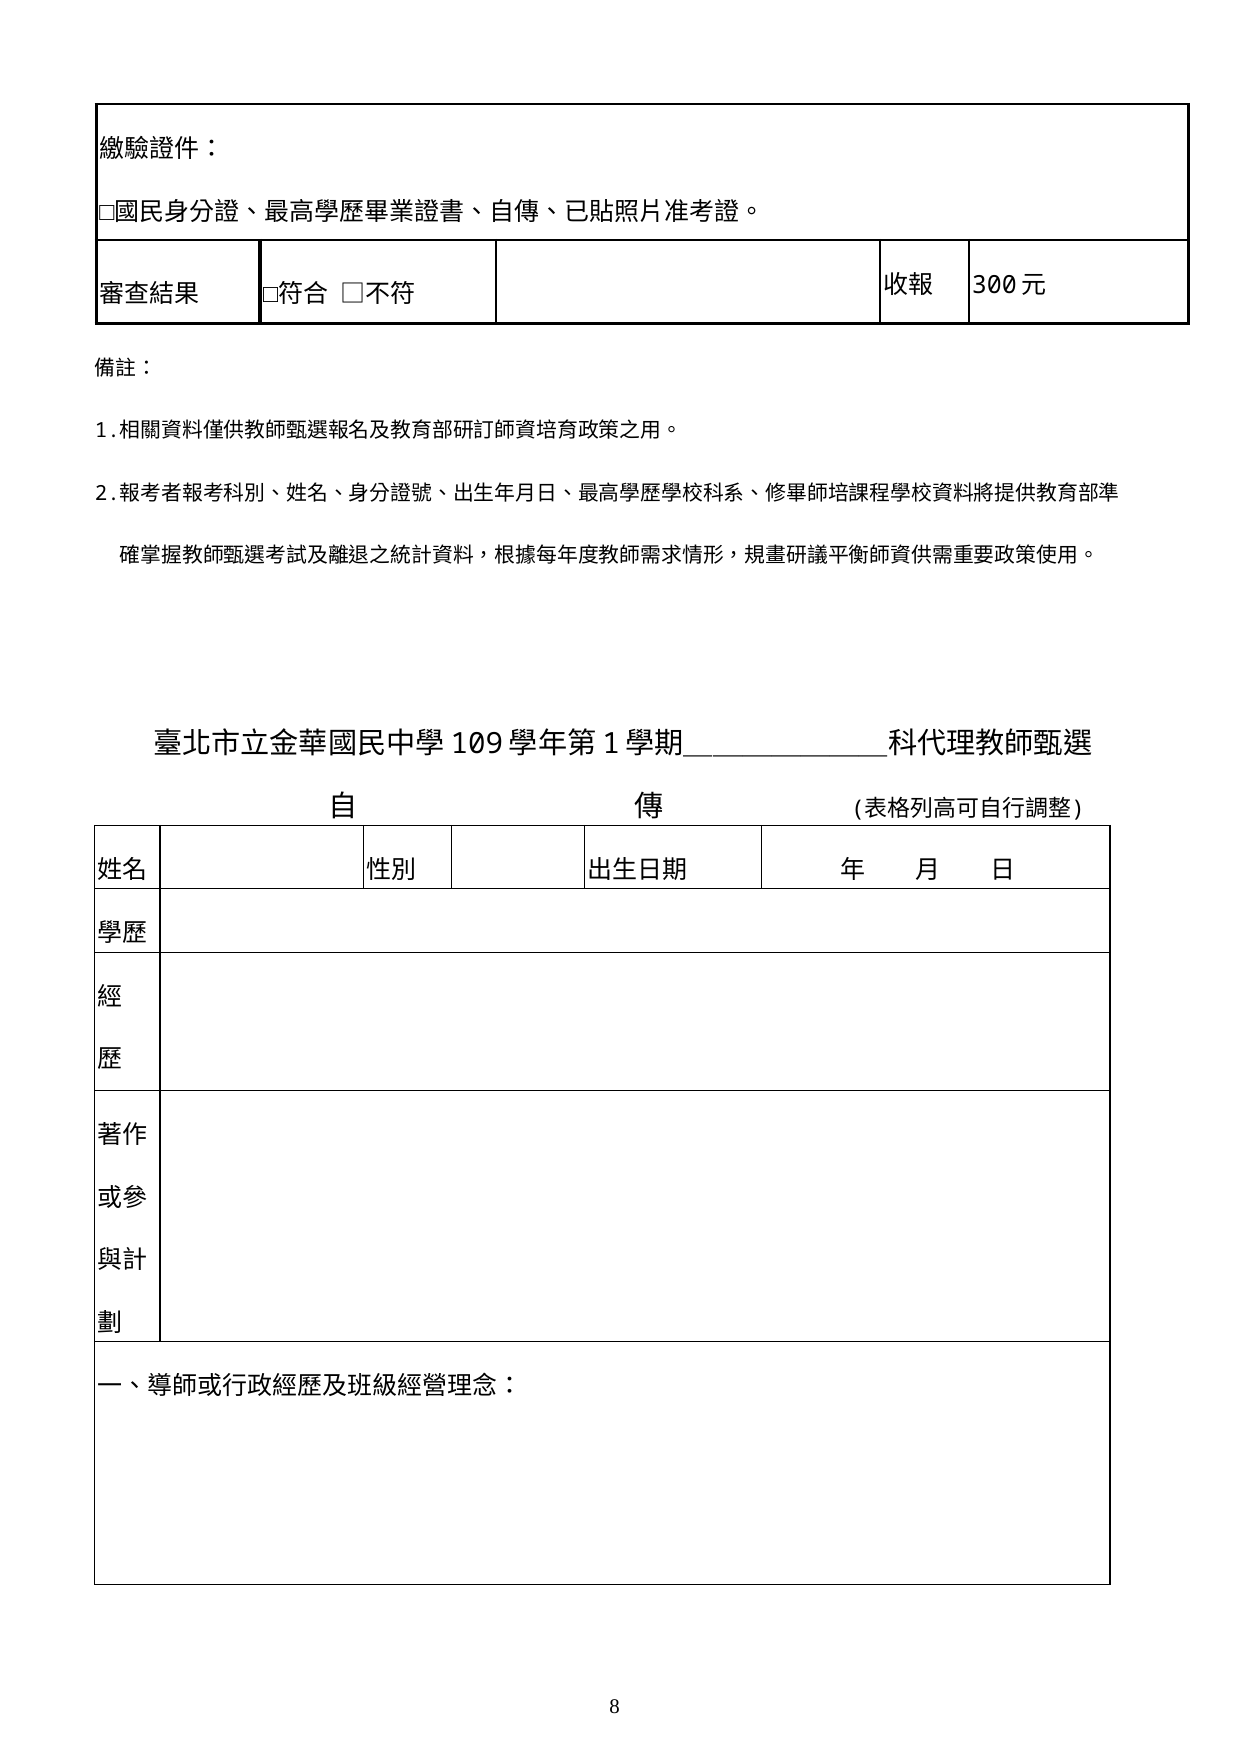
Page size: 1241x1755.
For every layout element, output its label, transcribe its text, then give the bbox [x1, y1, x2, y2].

table_cell □符合 □不符 [262, 241, 495, 322]
table_cell 著作或參與計劃 [95, 1091, 159, 1341]
table_header [452, 826, 584, 888]
table_cell 一、導師或行政經歷及班級經營理念： [95, 1342, 1109, 1584]
table_cell 審查結果 [98, 241, 258, 322]
table_header 姓名 [95, 826, 159, 888]
text 臺北市立金華國民中學109學年第1學期＿＿＿＿＿＿＿科代理教師甄選 [94, 700, 1134, 762]
table_cell [161, 889, 1109, 952]
table_header 出生日期 [585, 826, 761, 888]
table_cell 300元 [970, 241, 1187, 322]
text 自 傳 (表格列高可自行調整) [94, 762, 1134, 825]
table_cell 收報 名費 [881, 241, 968, 322]
text 備註： [94, 325, 1134, 387]
table_cell 學歷 [95, 889, 159, 952]
text 1.相關資料僅供教師甄選報名及教育部研訂師資培育政策之用。 [94, 387, 1134, 450]
table_header 性別 [364, 826, 451, 888]
table_header 年 月 日 [762, 826, 1109, 888]
table_cell [161, 1091, 1109, 1341]
table_header [161, 826, 363, 888]
text 2.報考者報考科別、姓名、身分證號、出生年月日、最高學歷學校科系、修畢師培課程學校資料將提供教育部準確掌握教師甄選考試及離退之統計資料，根據每年度教師需求情形，規畫研議平衡師資供需重要政策使用。 [94, 450, 1134, 575]
table_cell 經 歷 [95, 953, 159, 1090]
table_cell [497, 241, 879, 322]
table_header 繳驗證件： □國民身分證、最高學歷畢業證書、自傳、已貼照片准考證。 □合格教師證書。 □修畢師資職前教育課程證明書。 □切結書。 [98, 105, 1187, 239]
table_cell [161, 953, 1109, 1090]
